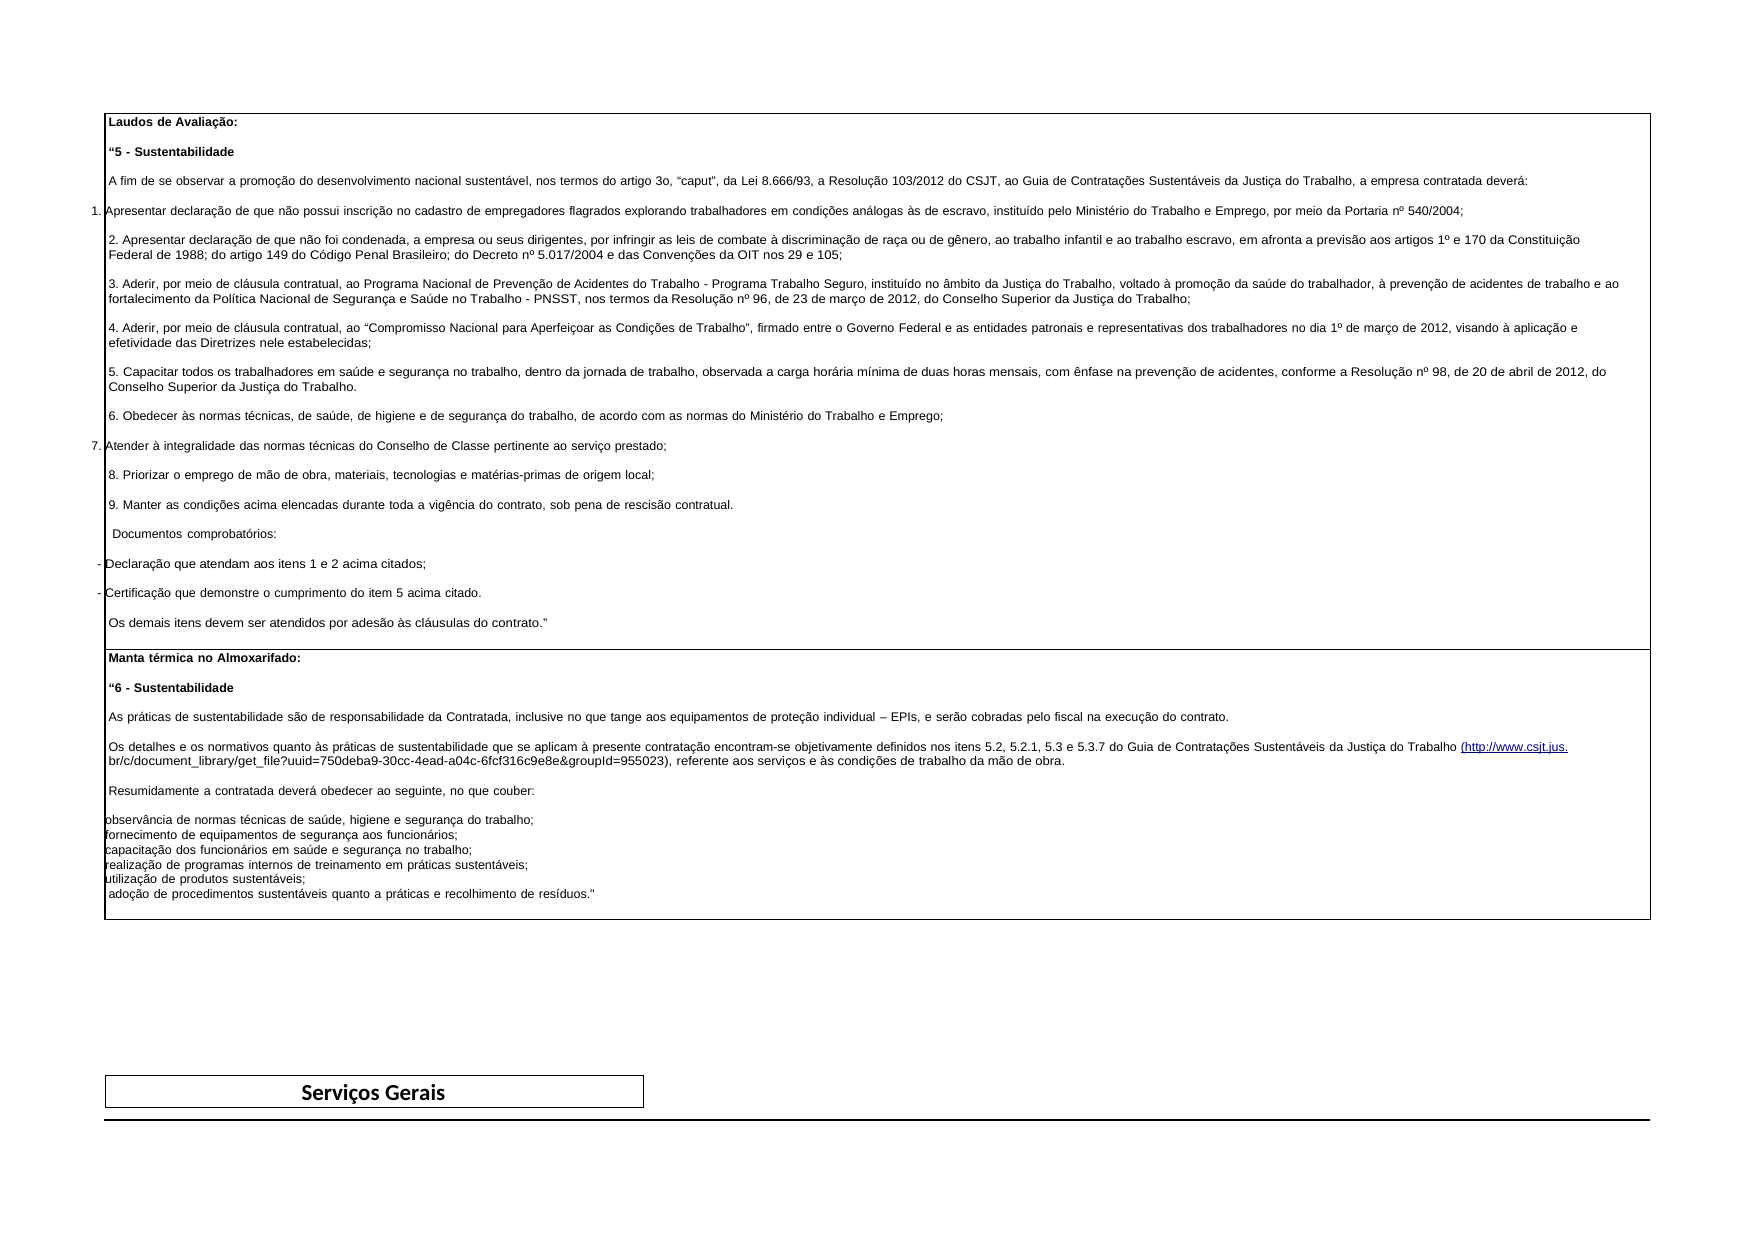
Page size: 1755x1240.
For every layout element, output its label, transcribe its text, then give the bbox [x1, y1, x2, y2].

text Serviços Gerais [300, 1078, 447, 1106]
table_cell Manta térmica no Almoxarifado: “6 - Sustentabilidade As práticas de sustentabilidade são de responsabilidade da Contratada, inclusive no que tange aos equipamentos de proteção individual – EPIs, e serão cobradas pelo fiscal na execução do contrato. Os detalhes e os normativos quanto às práticas de sustentabilidade que se aplicam à presente contratação encontram-se objetivamente definidos nos itens 5.2, 5.2.1, 5.3 e 5.3.7 do Guia de Contratações Sustentáveis da Justiça do Trabalho (http://www.csjt.jus. br/c/document_library/get_file?uuid=750deba9-30cc-4ead-a04c-6fcf316c9e8e&groupId=955023), referente aos serviços e às condições de trabalho da mão de obra. Resumidamente a contratada deverá obedecer ao seguinte, no que couber: observância de normas técnicas de saúde, higiene e segurança do trabalho; fornecimento de equipamentos de segurança aos funcionários; capacitação dos funcionários em saúde e segurança no trabalho; realização de programas internos de treinamento em práticas sustentáveis; utilização de produtos sustentáveis; adoção de procedimentos sustentáveis quanto a práticas e recolhimento de resíduos." [106, 650, 1650, 918]
table_header Laudos de Avaliação: “5 - Sustentabilidade A fim de se observar a promoção do desenvolvimento nacional sustentável, nos termos do artigo 3o, “caput”, da Lei 8.666/93, a Resolução 103/2012 do CSJT, ao Guia de Contratações Sustentáveis da Justiça do Trabalho, a empresa contratada deverá: Apresentar declaração de que não possui inscrição no cadastro de empregadores flagrados explorando trabalhadores em condições análogas às de escravo, instituído pelo Ministério do Trabalho e Emprego, por meio da Portaria nº 540/2004; Apresentar declaração de que não foi condenada, a empresa ou seus dirigentes, por infringir as leis de combate à discriminação de raça ou de gênero, ao trabalho infantil e ao trabalho escravo, em afronta a previsão aos artigos 1º e 170 da Constituição Federal de 1988; do artigo 149 do Código Penal Brasileiro; do Decreto nº 5.017/2004 e das Convenções da OIT nos 29 e 105; Aderir, por meio de cláusula contratual, ao Programa Nacional de Prevenção de Acidentes do Trabalho - Programa Trabalho Seguro, instituído no âmbito da Justiça do Trabalho, voltado à promoção da saúde do trabalhador, à prevenção de acidentes de trabalho e ao fortalecimento da Política Nacional de Segurança e Saúde no Trabalho - PNSST, nos termos da Resolução nº 96, de 23 de março de 2012, do Conselho Superior da Justiça do Trabalho; Aderir, por meio de cláusula contratual, ao “Compromisso Nacional para Aperfeiçoar as Condições de Trabalho”, firmado entre o Governo Federal e as entidades patronais e representativas dos trabalhadores no dia 1º de março de 2012, visando à aplicação e efetividade das Diretrizes nele estabelecidas; Capacitar todos os trabalhadores em saúde e segurança no trabalho, dentro da jornada de trabalho, observada a carga horária mínima de duas horas mensais, com ênfase na prevenção de acidentes, conforme a Resolução nº 98, de 20 de abril de 2012, do Conselho Superior da Justiça do Trabalho. Obedecer às normas técnicas, de saúde, de higiene e de segurança do trabalho, de acordo com as normas do Ministério do Trabalho e Emprego; Atender à integralidade das normas técnicas do Conselho de Classe pertinente ao serviço prestado; Priorizar o emprego de mão de obra, materiais, tecnologias e matérias-primas de origem local; Manter as condições acima elencadas durante toda a vigência do contrato, sob pena de rescisão contratual. Documentos comprobatórios: Declaração que atendam aos itens 1 e 2 acima citados; Certificação que demonstre o cumprimento do item 5 acima citado. Os demais itens devem ser atendidos por adesão às cláusulas do contrato.” [106, 114, 1650, 648]
